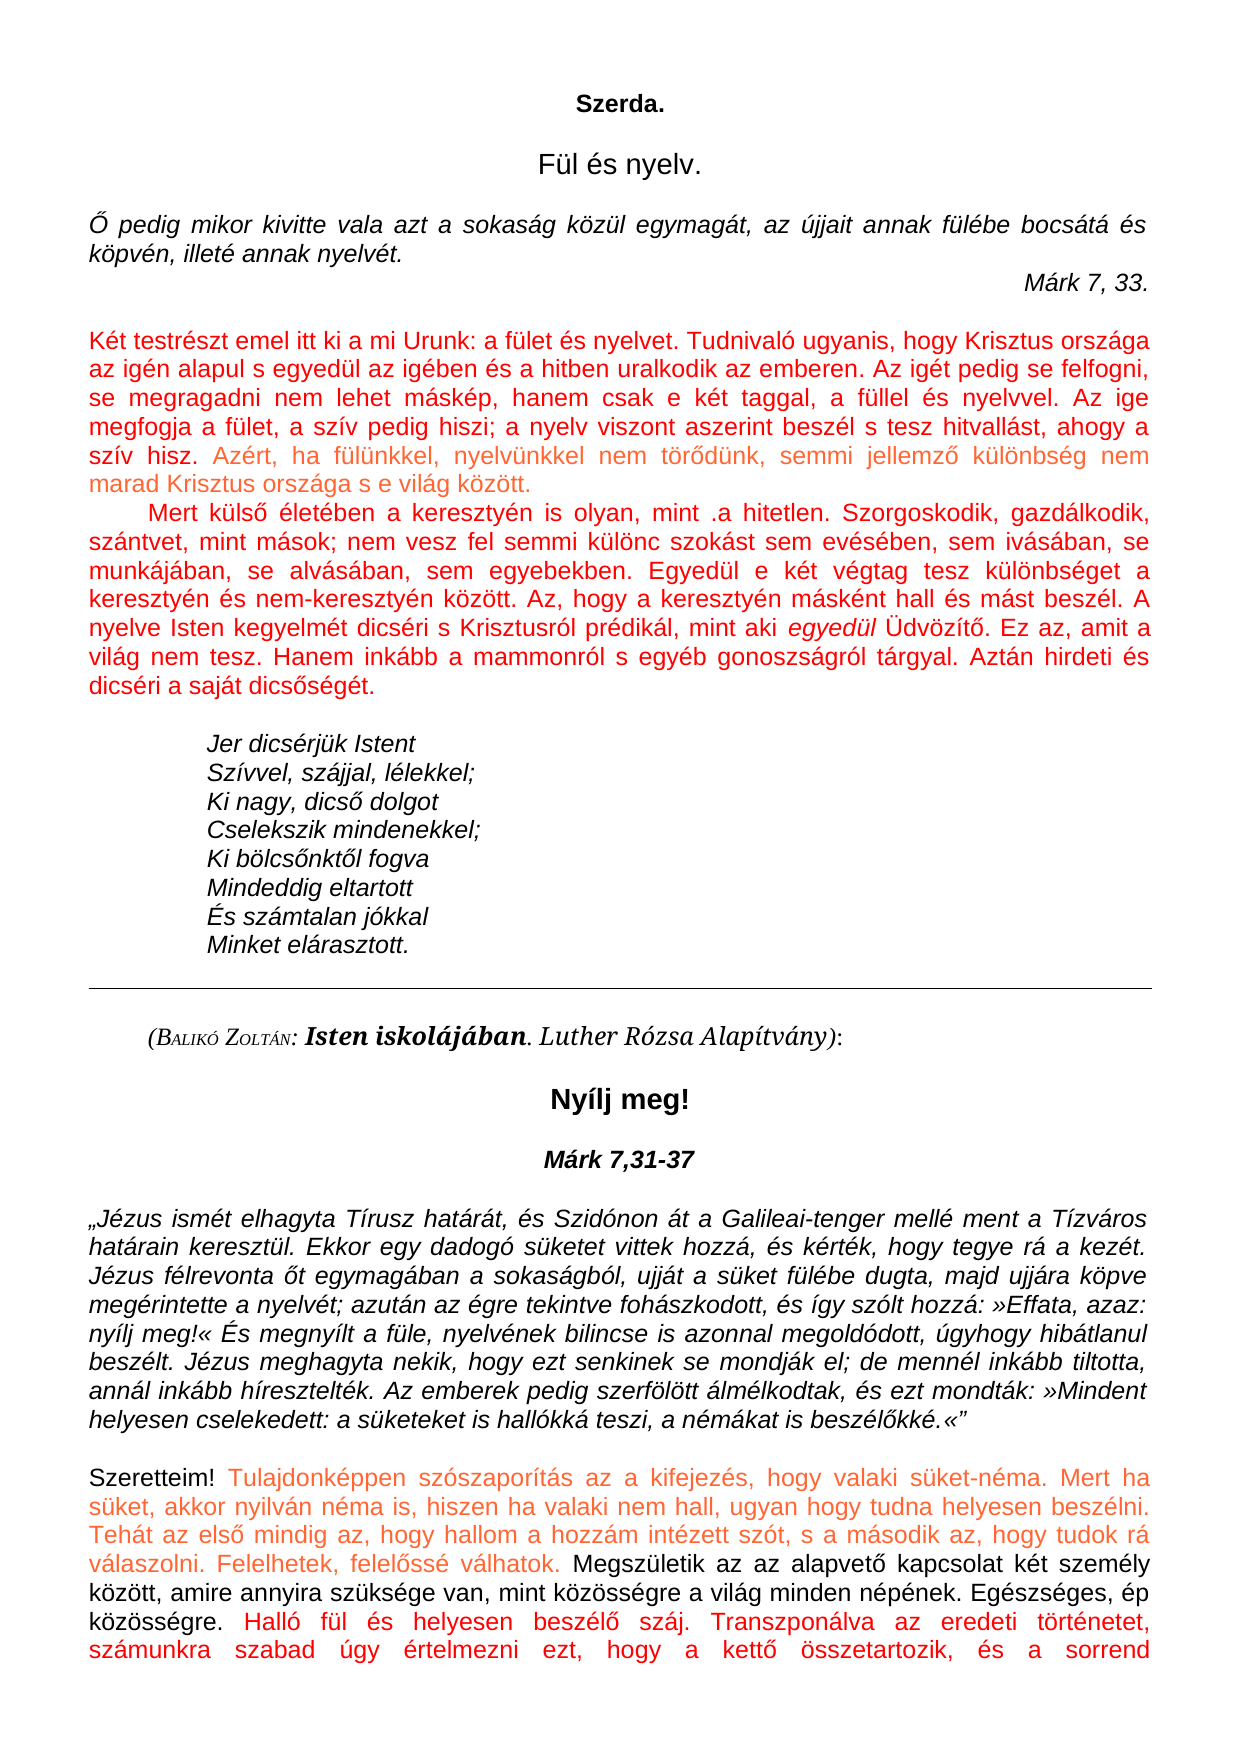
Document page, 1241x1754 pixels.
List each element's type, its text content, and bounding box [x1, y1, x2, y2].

text Két testrészt emel itt ki a mi Urunk: a fület és nyelvet. Tudnivaló ugyanis, hogy Krisztus országa az igén alapul s egyedül az igében és a hitben uralkodik az emberen. Az igét pedig se felfogni, se megragadni nem lehet máskép, hanem csak e két taggal, a füllel és nyelvvel. Az ige megfogja a fület, a szív pedig hiszi; a nyelv viszont aszerint beszél s tesz hitvallást, ahogy a szív hisz. Azért, ha fülünkkel, nyelvünkkel nem törődünk, semmi jellemző különbség nem marad Krisztus országa s e világ között. [88, 326, 1152, 498]
text Jer dicsérjük Istent Szívvel, szájjal, lélekkel; Ki nagy, dicső dolgot Cselekszik mindenekkel; Ki bölcsőnktől fogva Mindeddig eltartott És számtalan jókkal Minket elárasztott. [207, 729, 1152, 959]
text Ő pedig mikor kivitte vala azt a sokaság közül egymagát, az újjait annak fülébe bocsátá és köpvén, illeté annak nyelvét. [88, 210, 1152, 267]
text Szerda. [88, 88, 1152, 117]
text Fül és nyelv. [88, 147, 1152, 181]
text Márk 7,31-37 [88, 1145, 1152, 1174]
text „Jézus ismét elhagyta Tírusz határát, és Szidónon át a Galileai-tenger mellé ment a Tízváros határain keresztül. Ekkor egy dadogó süketet vittek hozzá, és kérték, hogy tegye rá a kezét. Jézus félrevonta őt egymagában a sokaságból, ujját a süket fülébe dugta, majd ujjára köpve megérintette a nyelvét; azután az égre tekintve fohászkodott, és így szólt hozzá: »Effata, azaz: nyílj meg!« És megnyílt a füle, nyelvének bilincse is azonnal megoldódott, úgyhogy hibátlanul beszélt. Jézus meghagyta nekik, hogy ezt senkinek se mondják el; de mennél inkább tiltotta, annál inkább híresztelték. Az emberek pedig szerfölött álmélkodtak, és ezt mondták: »Mindent helyesen cselekedett: a süketeket is hallókká teszi, a némákat is beszélőkké.«” [88, 1203, 1152, 1433]
text Nyílj meg! [88, 1082, 1152, 1116]
text (Balikó Zoltán: Isten iskolájában. Luther Rózsa Alapítvány): [88, 1019, 1152, 1053]
text Mert külső életében a keresztyén is olyan, mint .a hitetlen. Szorgoskodik, gazdálkodik, szántvet, mint mások; nem vesz fel semmi különc szokást sem evésében, sem ivásában, se munkájában, se alvásában, sem egyebekben. Egyedül e két végtag tesz különbséget a keresztyén és nem-keresztyén között. Az, hogy a keresztyén másként hall és mást beszél. A nyelve Isten kegyelmét dicséri s Krisztusról prédikál, mint aki egyedül Üdvözítő. Ez az, amit a világ nem tesz. Hanem inkább a mammonról s egyéb gonoszságról tárgyal. Aztán hirdeti és dicséri a saját dicsőségét. [88, 498, 1152, 699]
text Márk 7, 33. [88, 267, 1152, 296]
text Szeretteim! Tulajdonképpen szószaporítás az a kifejezés, hogy valaki süket-néma. Mert ha süket, akkor nyilván néma is, hiszen ha valaki nem hall, ugyan hogy tudna helyesen beszélni. Tehát az első mindig az, hogy hallom a hozzám intézett szót, s a második az, hogy tudok rá válaszolni. Felelhetek, felelőssé válhatok. Megszületik az az alapvető kapcsolat két személy között, amire annyira szüksége van, mint közösségre a világ minden népének. Egészséges, ép közösségre. Halló fül és helyesen beszélő száj. Transzponálva az eredeti történetet, számunkra szabad úgy értelmezni ezt, hogy a kettő összetartozik, és a sorrend [88, 1463, 1152, 1664]
